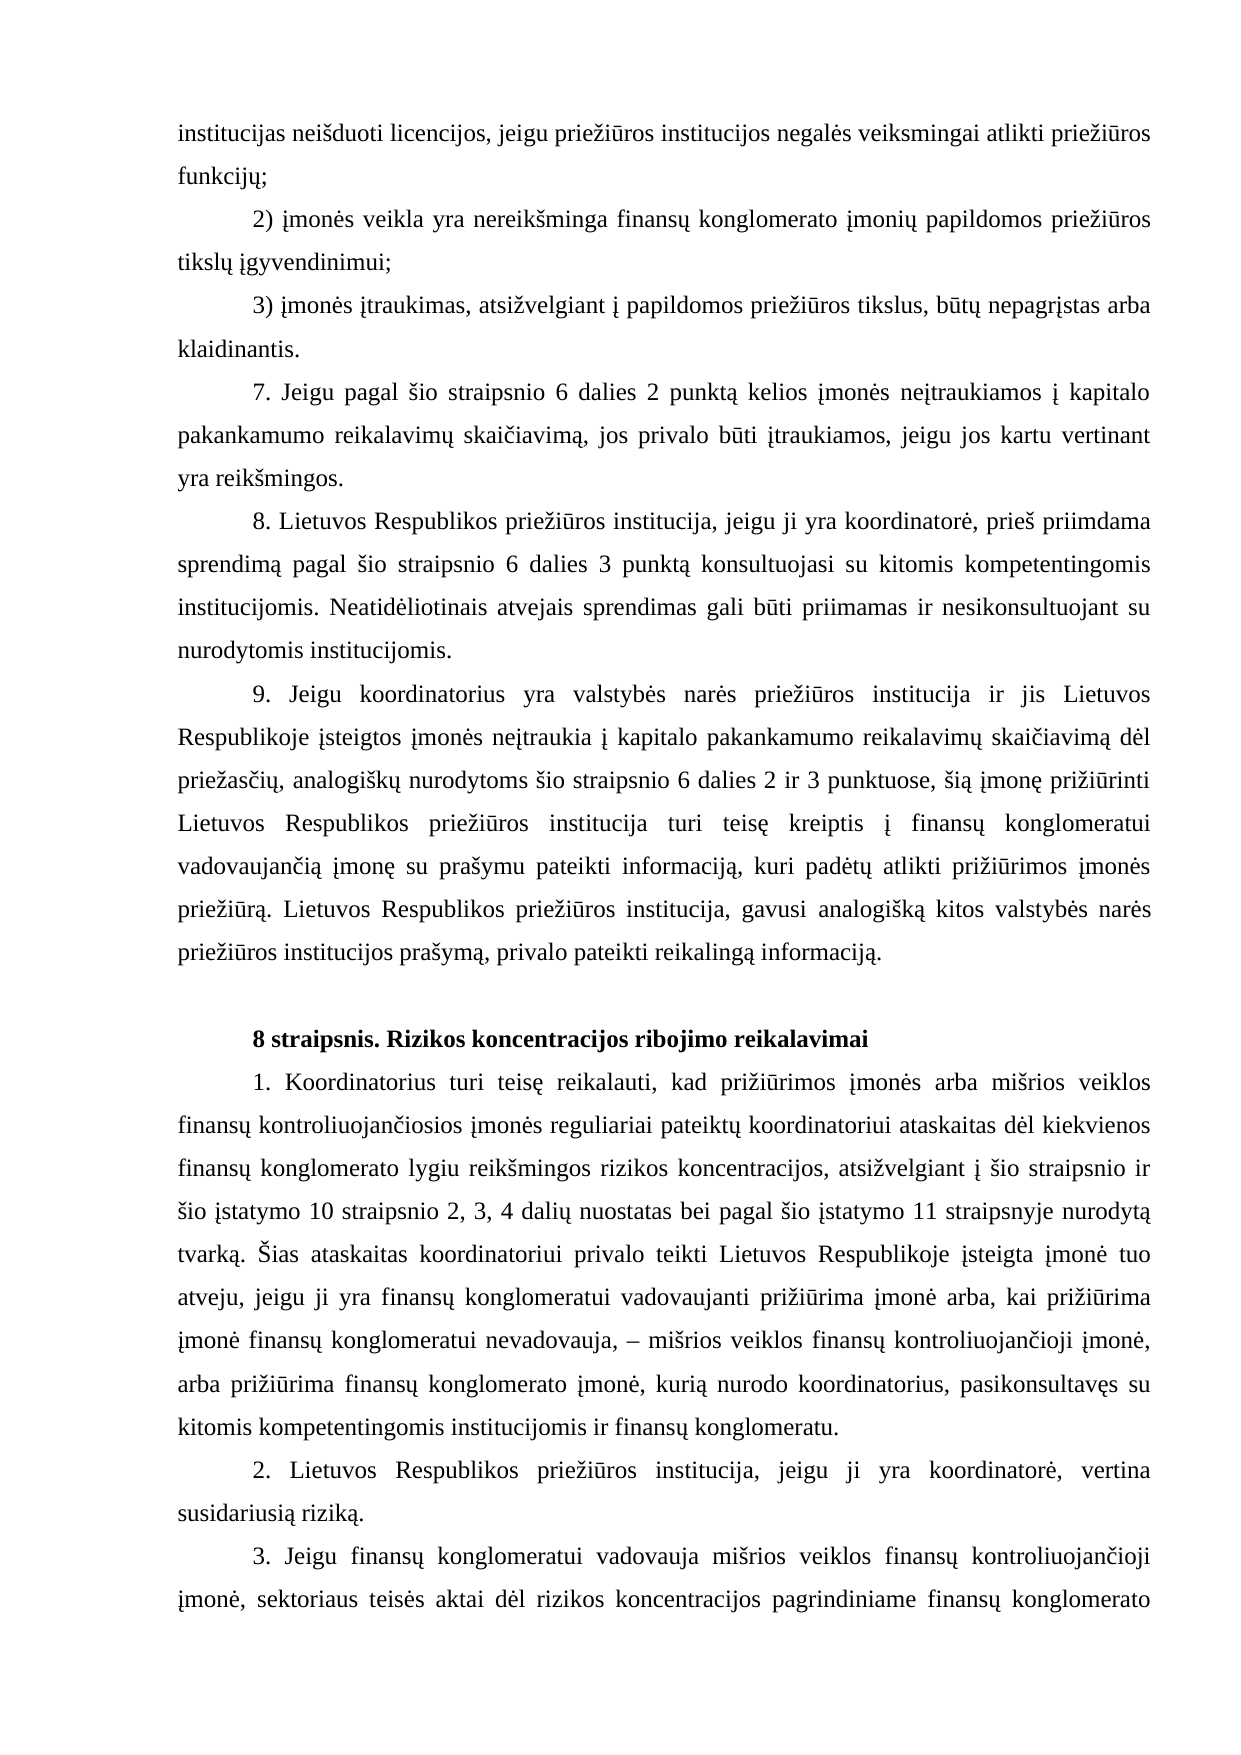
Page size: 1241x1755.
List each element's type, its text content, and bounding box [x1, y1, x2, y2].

text 3) įmonės įtraukimas, atsižvelgiant į papildomos priežiūros tikslus, būtų nepagrįstas arba klaidinantis. [177, 291, 1152, 362]
text 8. Lietuvos Respublikos priežiūros institucija, jeigu ji yra koordinatorė, prieš priimdama sprendimą pagal šio straipsnio 6 dalies 3 punktą konsultuojasi su kitomis kompetentingomis institucijomis. Neatidėliotinais atvejais sprendimas gali būti priimamas ir nesikonsultuojant su nurodytomis institucijomis. [177, 506, 1152, 664]
text 8 straipsnis. Rizikos koncentracijos ribojimo reikalavimai [177, 1024, 1152, 1052]
text 2. Lietuvos Respublikos priežiūros institucija, jeigu ji yra koordinatorė, vertina susidariusią riziką. [177, 1455, 1152, 1527]
text 1. Koordinatorius turi teisę reikalauti, kad prižiūrimos įmonės arba mišrios veiklos finansų kontroliuojančiosios įmonės reguliariai pateiktų koordinatoriui ataskaitas dėl kiekvienos finansų konglomerato lygiu reikšmingos rizikos koncentracijos, atsižvelgiant į šio straipsnio ir šio įstatymo 10 straipsnio 2, 3, 4 dalių nuostatas bei pagal šio įstatymo 11 straipsnyje nurodytą tvarką. Šias ataskaitas koordinatoriui privalo teikti Lietuvos Respublikoje įsteigta įmonė tuo atveju, jeigu ji yra finansų konglomeratui vadovaujanti prižiūrima įmonė arba, kai prižiūrima įmonė finansų konglomeratui nevadovauja, – mišrios veiklos finansų kontroliuojančioji įmonė, arba prižiūrima finansų konglomerato įmonė, kurią nurodo koordinatorius, pasikonsultavęs su kitomis kompetentingomis institucijomis ir finansų konglomeratu. [177, 1067, 1152, 1441]
text 7. Jeigu pagal šio straipsnio 6 dalies 2 punktą kelios įmonės neįtraukiamos į kapitalo pakankamumo reikalavimų skaičiavimą, jos privalo būti įtraukiamos, jeigu jos kartu vertinant yra reikšmingos. [177, 377, 1152, 492]
text 9. Jeigu koordinatorius yra valstybės narės priežiūros institucija ir jis Lietuvos Respublikoje įsteigtos įmonės neįtraukia į kapitalo pakankamumo reikalavimų skaičiavimą dėl priežasčių, analogiškų nurodytoms šio straipsnio 6 dalies 2 ir 3 punktuose, šią įmonę prižiūrinti Lietuvos Respublikos priežiūros institucija turi teisę kreiptis į finansų konglomeratui vadovaujančią įmonę su prašymu pateikti informaciją, kuri padėtų atlikti prižiūrimos įmonės priežiūrą. Lietuvos Respublikos priežiūros institucija, gavusi analogišką kitos valstybės narės priežiūros institucijos prašymą, privalo pateikti reikalingą informaciją. [177, 679, 1152, 966]
text 2) įmonės veikla yra nereikšminga finansų konglomerato įmonių papildomos priežiūros tikslų įgyvendinimui; [177, 204, 1152, 276]
text 3. Jeigu finansų konglomeratui vadovauja mišrios veiklos finansų kontroliuojančioji įmonė, sektoriaus teisės aktai dėl rizikos koncentracijos pagrindiniame finansų konglomerato [177, 1541, 1152, 1613]
text institucijas neišduoti licencijos, jeigu priežiūros institucijos negalės veiksmingai atlikti priežiūros funkcijų; [177, 118, 1152, 190]
